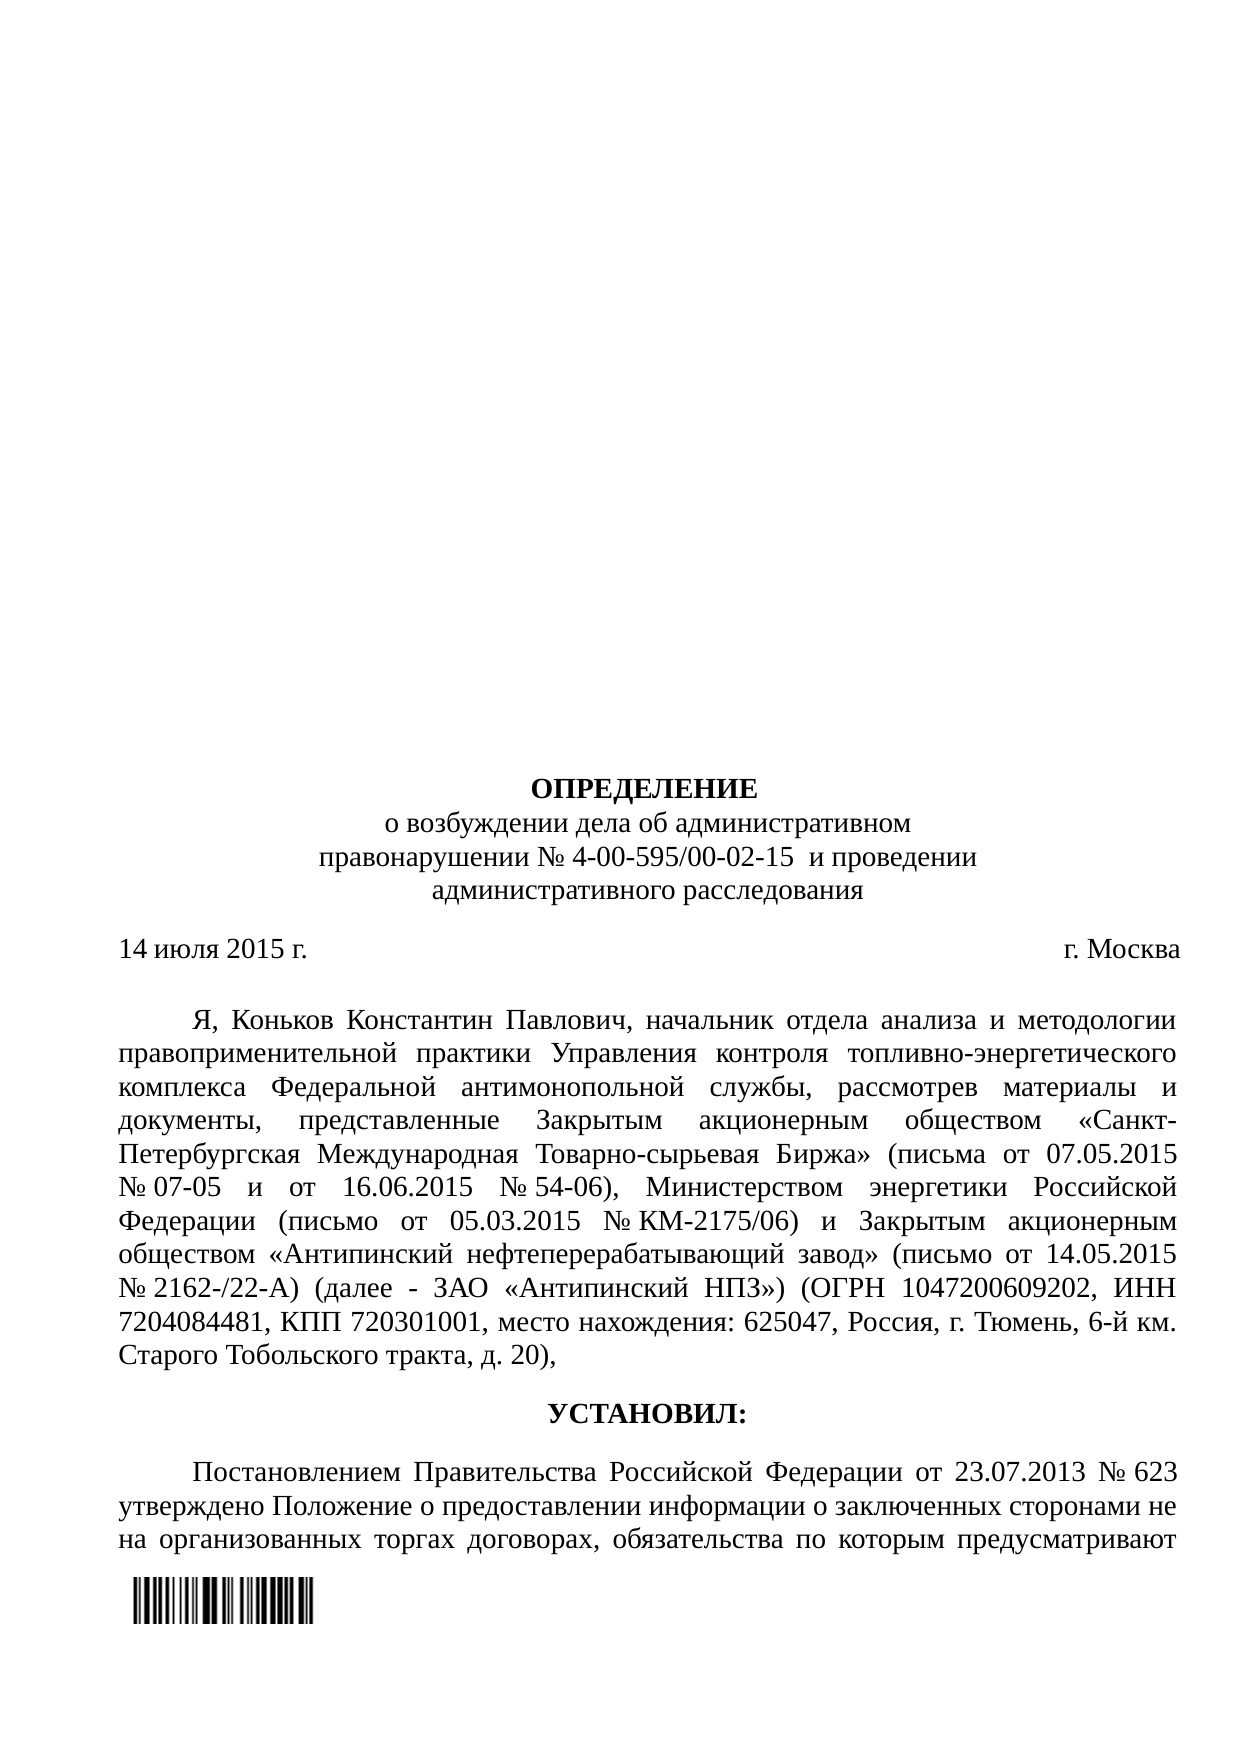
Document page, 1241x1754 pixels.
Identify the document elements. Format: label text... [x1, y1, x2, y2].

table_cell [118, 478, 652, 512]
table_cell [118, 244, 652, 277]
table_cell [653, 311, 1178, 344]
table_cell [118, 646, 652, 679]
picture [118, 1577, 331, 1624]
table_cell [653, 613, 1178, 646]
table_cell [653, 512, 1178, 545]
table_header [118, 210, 652, 243]
table_cell [118, 344, 652, 378]
table_cell [118, 277, 652, 311]
table_cell [118, 545, 652, 579]
table_cell [118, 378, 652, 411]
table_cell [653, 579, 1178, 612]
table_cell [653, 478, 1178, 512]
table_cell [118, 411, 652, 445]
table_cell [653, 378, 1178, 411]
table_cell [118, 445, 652, 478]
text о возбуждении дела об административном [118, 805, 1177, 839]
table_header 14 июля 2015 г. [118, 931, 649, 964]
table_cell [653, 277, 1178, 311]
table_cell [653, 545, 1178, 579]
table_cell [118, 613, 652, 646]
table_cell [118, 512, 652, 545]
table_cell [653, 411, 1178, 445]
table_header [653, 210, 1178, 243]
text ОПРЕДЕЛЕНИЕ [118, 772, 1177, 805]
text правонарушении № 4-00-595/00-02-15 и проведении [118, 839, 1177, 872]
text Постановлением Правительства Российской Федерации от 23.07.2013 № 623 утверждено Положение о предоставлении информации о заключенных сторонами не на организованных торгах договорах, обязательства по которым предусматривают [118, 1454, 1177, 1555]
table_cell [653, 445, 1178, 478]
table_cell [653, 344, 1178, 378]
text Я, Коньков Константин Павлович, начальник отдела анализа и методологии правоприменительной практики Управления контроля топливно-энергетического комплекса Федеральной антимонопольной службы, рассмотрев материалы и документы, представленные Закрытым акционерным обществом «Санкт-Петербургская Международная Товарно-сырьевая Биржа» (письма от 07.05.2015 № 07-05 и от 16.06.2015 № 54-06), Министерством энергетики Российской Федерации (письмо от 05.03.2015 № КМ-2175/06) и Закрытым акционерным обществом «Антипинский нефтеперерабатывающий завод» (письмо от 14.05.2015 № 2162-/22-А) (далее - ЗАО «Антипинский НПЗ») (ОГРН 1047200609202, ИНН 7204084481, КПП 720301001, место нахождения: 625047, Россия, г. Тюмень, 6-й км. Старого Тобольского тракта, д. 20), [118, 1002, 1177, 1371]
table_cell [118, 579, 652, 612]
table_header г. Москва [649, 931, 1181, 964]
text административного расследования [118, 872, 1177, 906]
table_cell [118, 311, 652, 344]
table_cell [653, 646, 1178, 679]
text УСТАНОВИЛ: [117, 1396, 1177, 1429]
table_cell [653, 244, 1178, 277]
